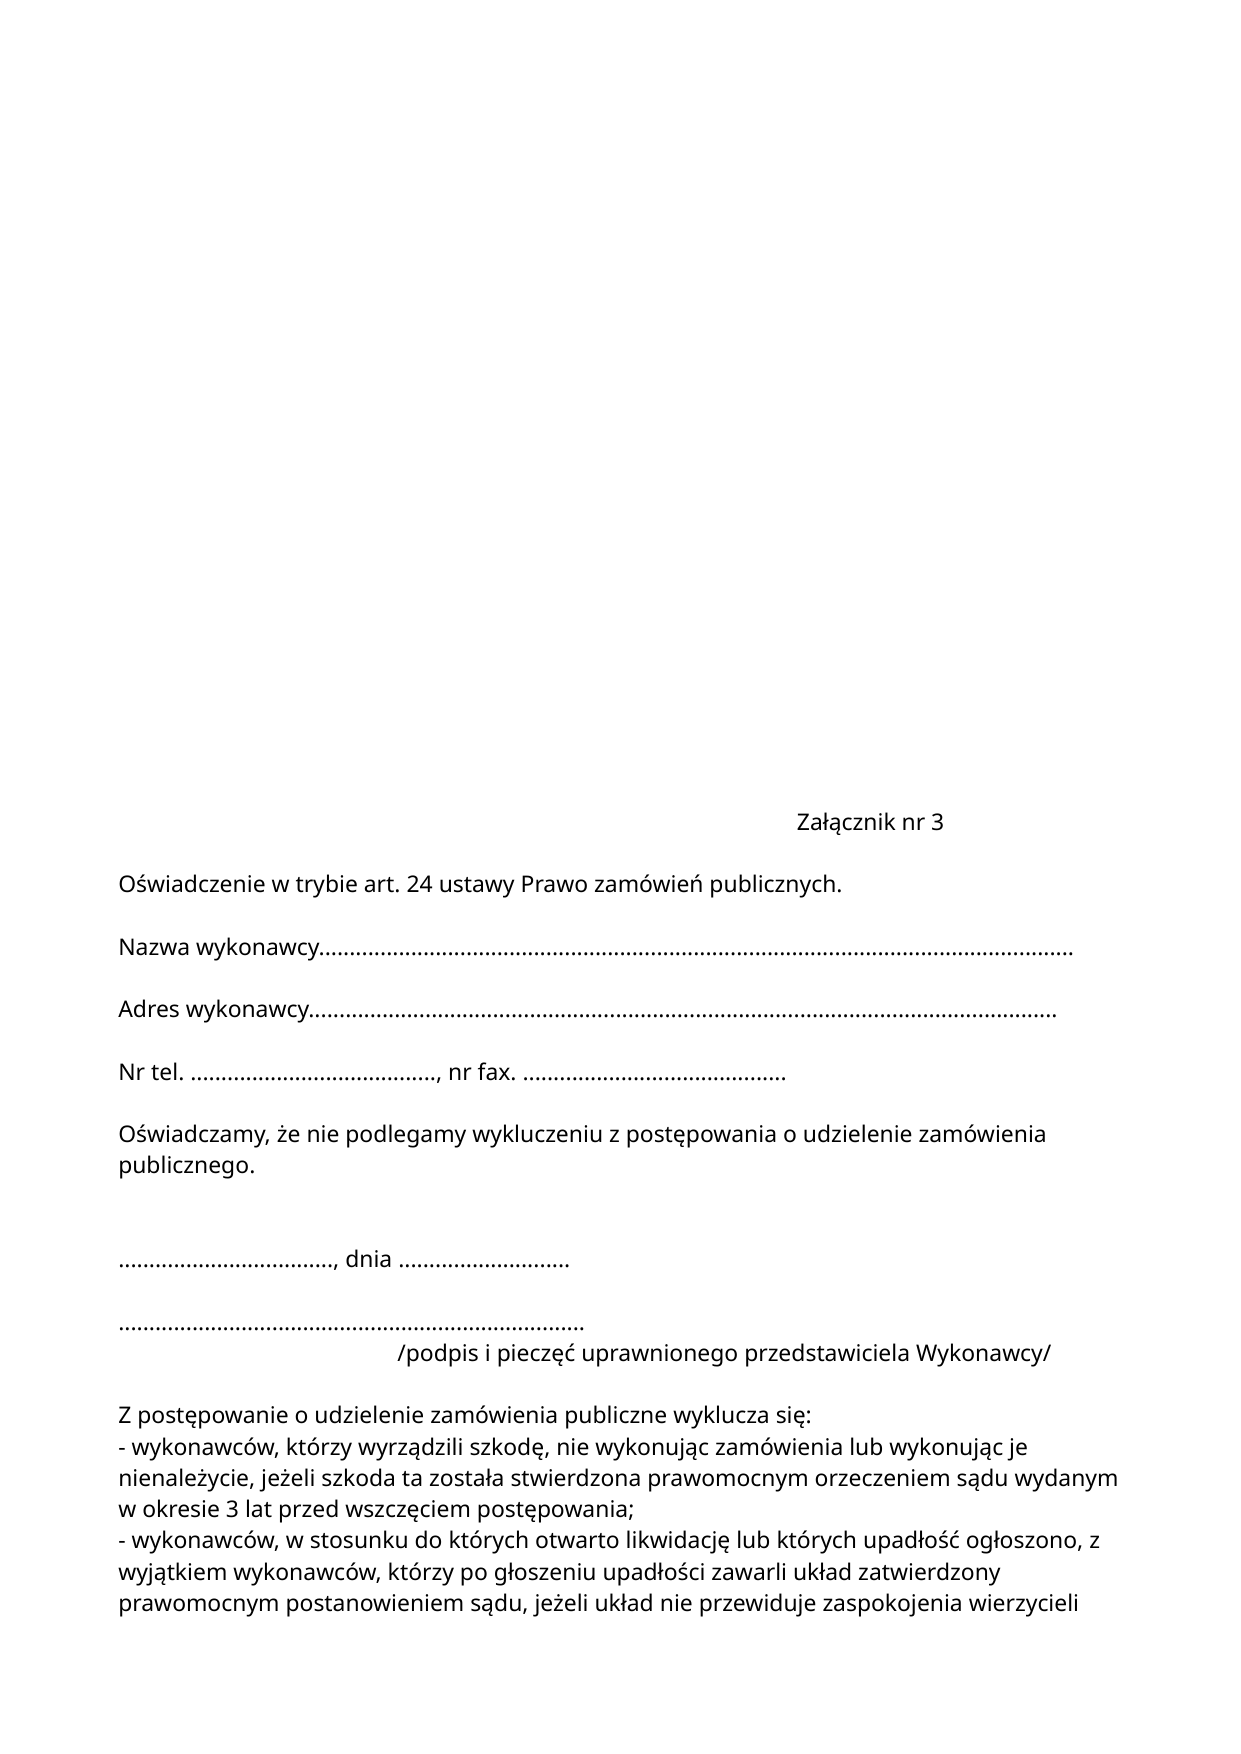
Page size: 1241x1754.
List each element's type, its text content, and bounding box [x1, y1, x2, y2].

text Nazwa wykonawcy........................................................................................................................... [118, 931, 1122, 962]
text Załącznik nr 3 [118, 806, 1122, 837]
text - wykonawców, w stosunku do których otwarto likwidację lub których upadłość ogłoszono, z wyjątkiem wykonawców, którzy po głoszeniu upadłości zawarli układ zatwierdzony prawomocnym postanowieniem sądu, jeżeli układ nie przewiduje zaspokojenia wierzycieli [118, 1524, 1122, 1618]
text ............................................................................ [118, 1274, 1122, 1337]
text Z postępowanie o udzielenie zamówienia publiczne wyklucza się: [118, 1399, 1122, 1431]
text Adres wykonawcy.......................................................................................................................... [118, 993, 1122, 1024]
text - wykonawców, którzy wyrządzili szkodę, nie wykonując zamówienia lub wykonując je nienależycie, jeżeli szkoda ta została stwierdzona prawomocnym orzeczeniem sądu wydanym w okresie 3 lat przed wszczęciem postępowania; [118, 1431, 1122, 1524]
text /podpis i pieczęć uprawnionego przedstawiciela Wykonawcy/ [118, 1337, 1122, 1368]
text Oświadczamy, że nie podlegamy wykluczeniu z postępowania o udzielenie zamówienia publicznego. [118, 1118, 1122, 1181]
text Oświadczenie w trybie art. 24 ustawy Prawo zamówień publicznych. [118, 868, 1122, 899]
text ..................................., dnia ............................ [118, 1243, 1122, 1274]
text Nr tel. ........................................, nr fax. ........................................... [118, 1056, 1122, 1087]
